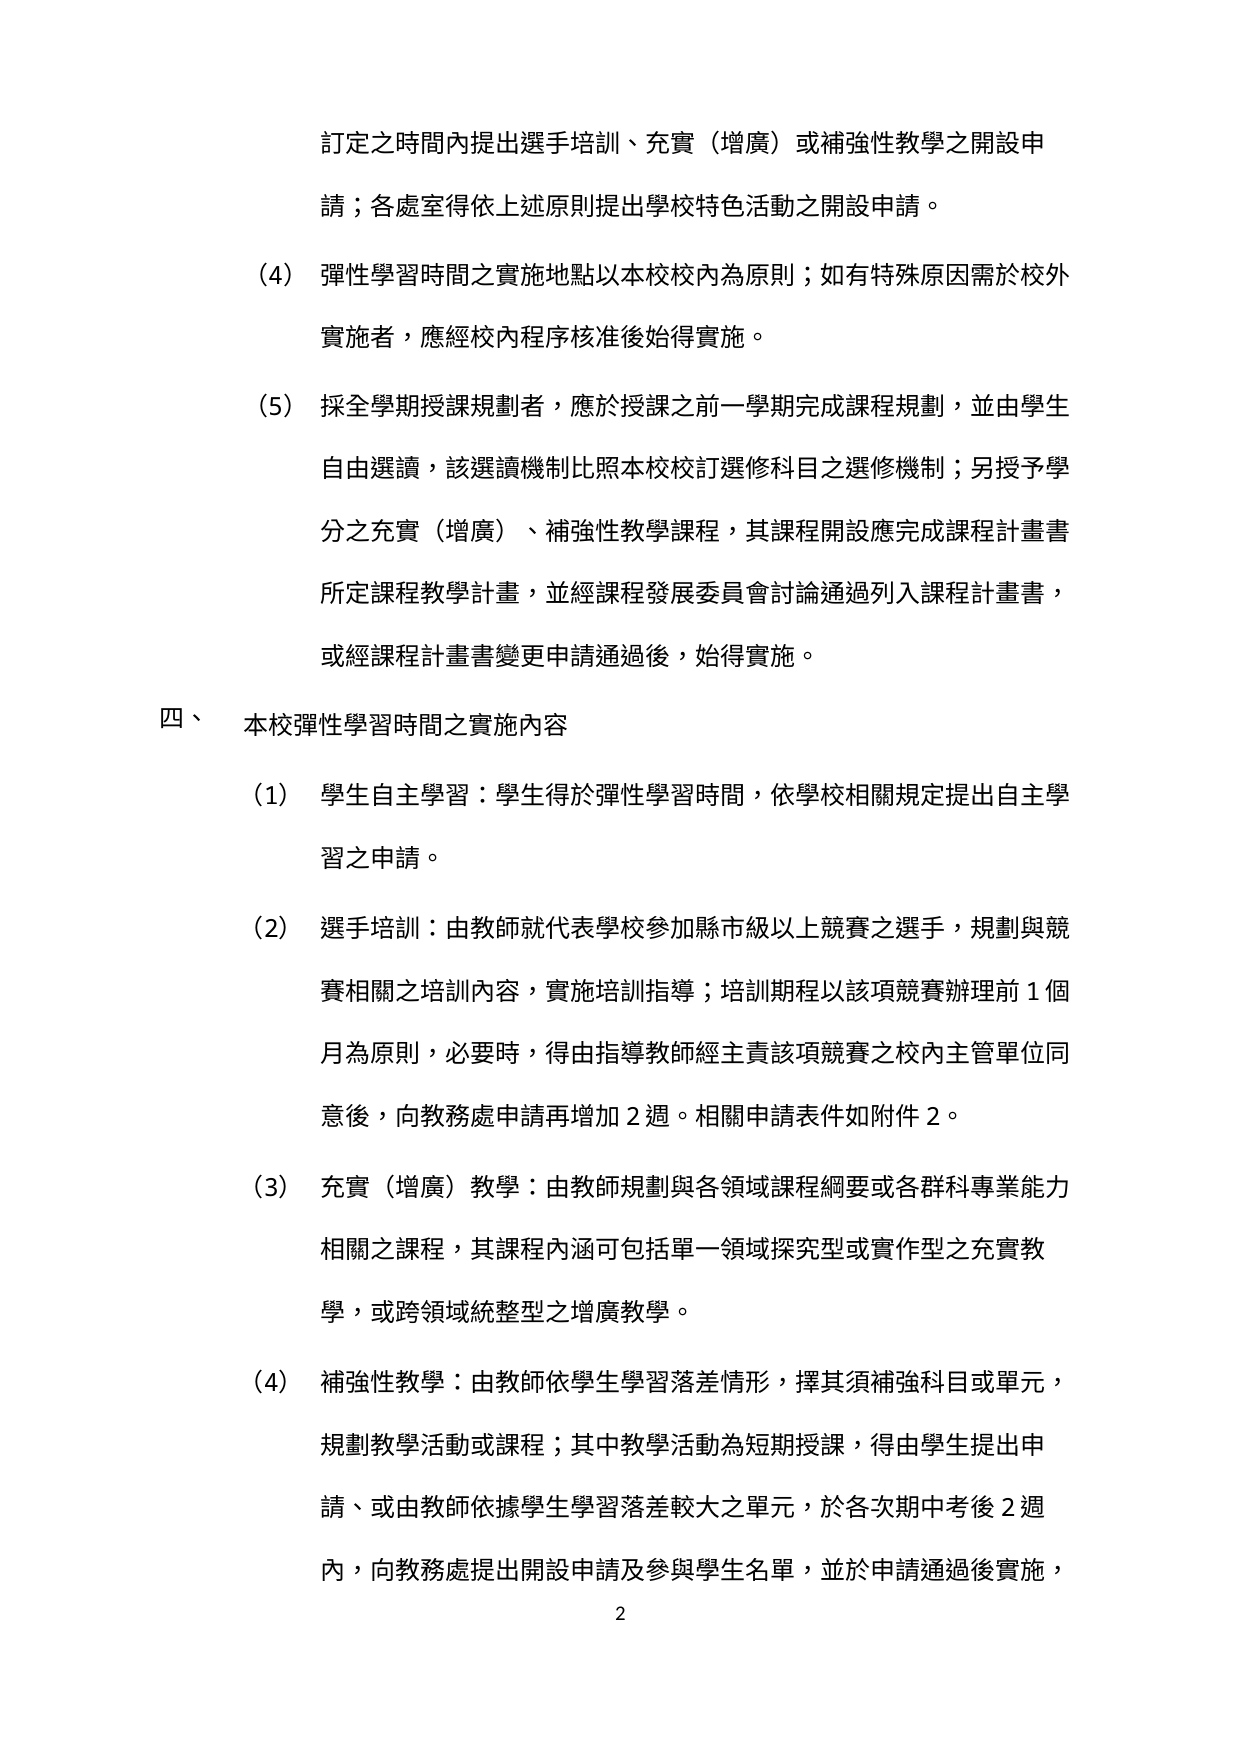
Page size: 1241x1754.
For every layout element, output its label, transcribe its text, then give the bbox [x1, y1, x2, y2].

table_cell [148, 744, 232, 1589]
table_cell 四、 [148, 675, 232, 744]
table_cell 本校彈性學習時間之實施內容 [232, 675, 1092, 744]
table_cell 學生自主學習：學生得於彈性學習時間，依學校相關規定提出自主學習之申請。 選手培訓：由教師就代表學校參加縣市級以上競賽之選手，規劃與競賽相關之培訓內容，實施培訓指導；培訓期程以該項競賽辦理前1個月為原則，必要時，得由指導教師經主責該項競賽之校內主管單位同意後，向教務處申請再增加2週。相關申請表件如附件2。 充實（增廣）教學：由教師規劃與各領域課程綱要或各群科專業能力相關之課程，其課程內涵可包括單一領域探究型或實作型之充實教學，或跨領域統整型之增廣教學。 補強性教學：由教師依學生學習落差情形，擇其須補強科目或單元，規劃教學活動或課程；其中教學活動為短期授課，得由學生提出申請、或由教師依據學生學習落差較大之單元，於各次期中考後2週內，向教務處提出開設申請及參與學生名單，並於申請通過後實施， [232, 744, 1092, 1589]
table_cell 訂定之時間內提出選手培訓、充實（增廣）或補強性教學之開設申請；各處室得依上述原則提出學校特色活動之開設申請。 彈性學習時間之實施地點以本校校內為原則；如有特殊原因需於校外實施者，應經校內程序核准後始得實施。 採全學期授課規劃者，應於授課之前一學期完成課程規劃，並由學生自由選讀，該選讀機制比照本校校訂選修科目之選修機制；另授予學分之充實（增廣）、補強性教學課程，其課程開設應完成課程計畫書所定課程教學計畫，並經課程發展委員會討論通過列入課程計畫書，或經課程計畫書變更申請通過後，始得實施。 [232, 94, 1092, 675]
table_cell [148, 94, 232, 675]
